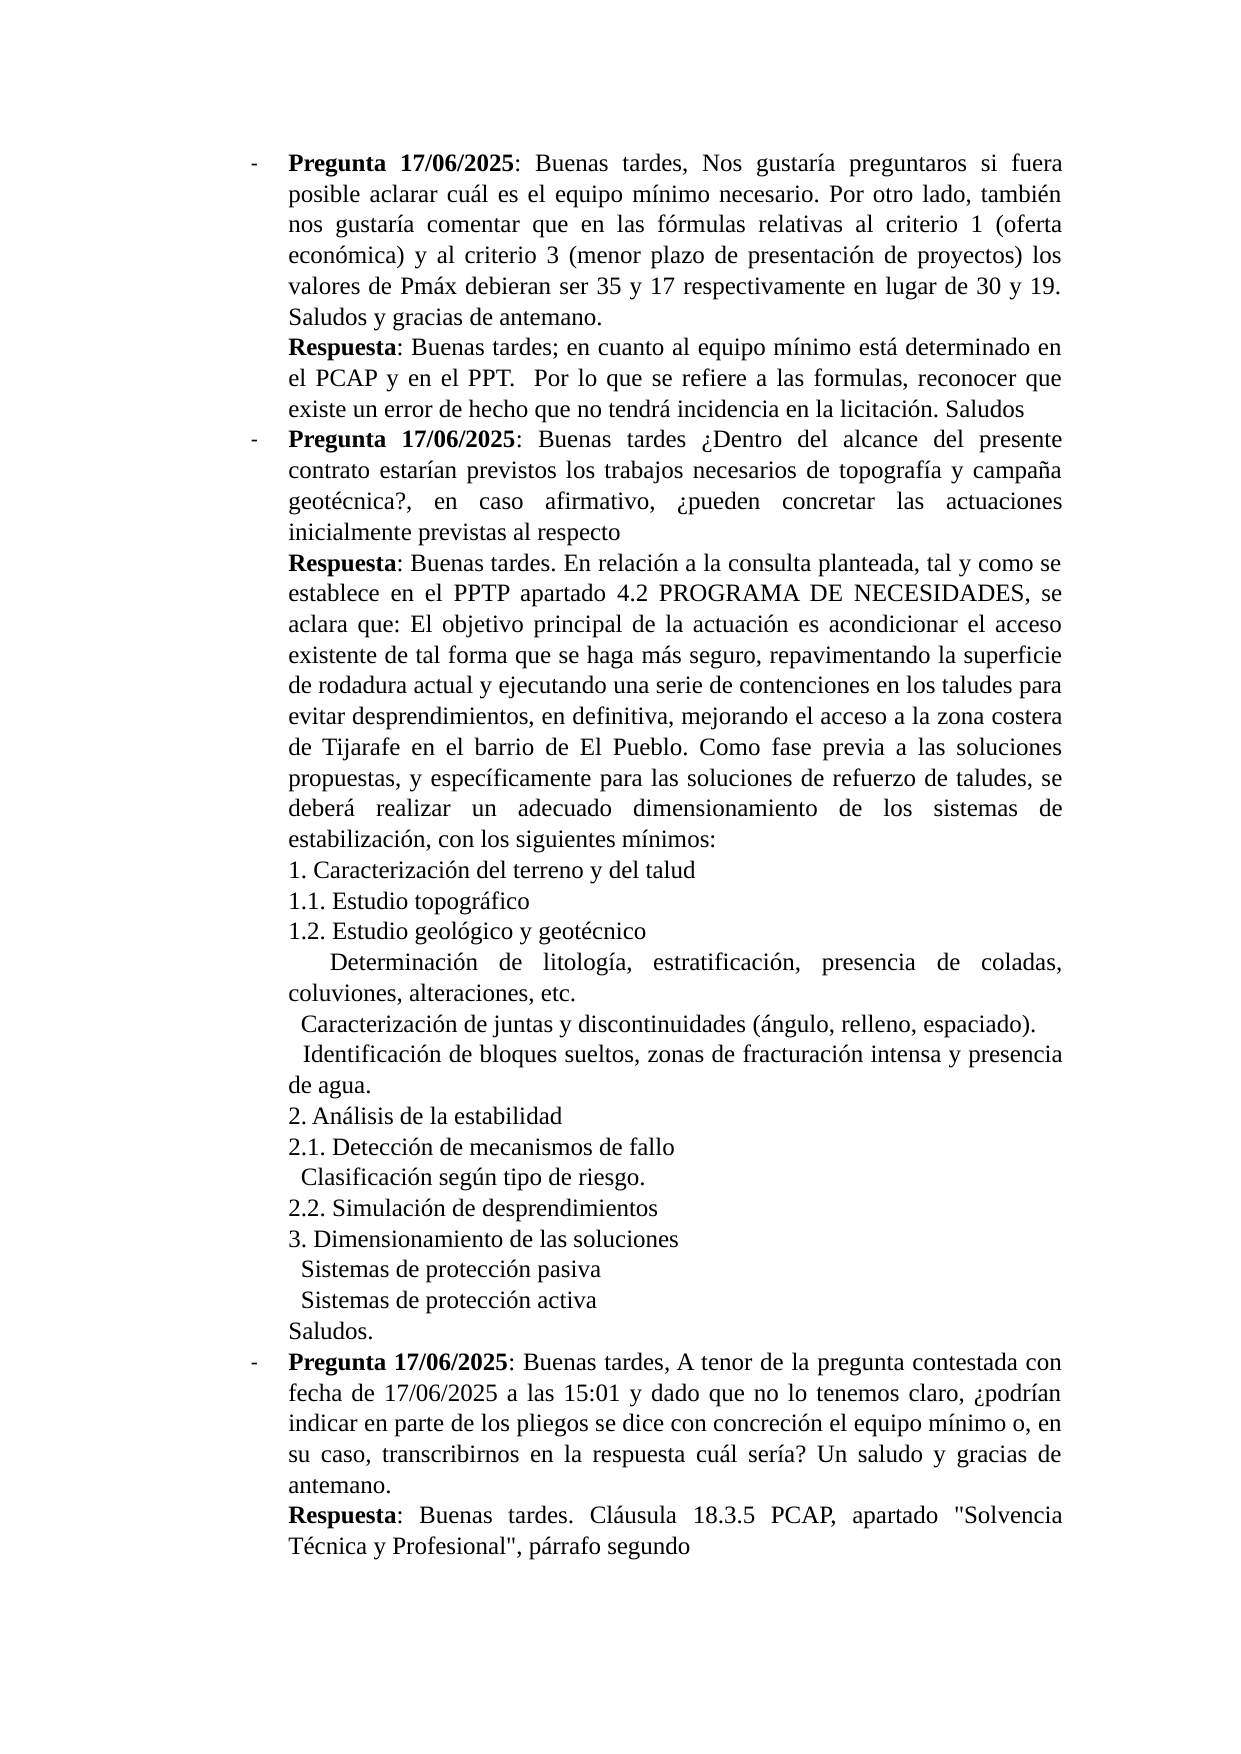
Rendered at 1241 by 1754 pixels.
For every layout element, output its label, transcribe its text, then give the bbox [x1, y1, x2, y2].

list Respuesta: Buenas tardes; en cuanto al equipo mínimo está determinado en el PCAP y en el PPT. Por lo que se refiere a las formulas, reconocer que existe un error de hecho que no tendrá incidencia en la licitación. Saludos [288, 332, 1063, 422]
list Identificación de bloques sueltos, zonas de fracturación intensa y presencia de agua. [288, 1039, 1063, 1099]
list 2.1. Detección de mecanismos de fallo [288, 1132, 1063, 1160]
list Pregunta 17/06/2025: Buenas tardes ¿Dentro del alcance del presente contrato estarían previstos los trabajos necesarios de topografía y campaña geotécnica?, en caso afirmativo, ¿pueden concretar las actuaciones inicialmente previstas al respecto [251, 424, 1063, 546]
list Determinación de litología, estratificación, presencia de coladas, coluviones, alteraciones, etc. [288, 947, 1063, 1007]
list Saludos. [288, 1316, 1063, 1345]
list Sistemas de protección pasiva [288, 1254, 1063, 1283]
list 3. Dimensionamiento de las soluciones [288, 1224, 1063, 1252]
list Caracterización de juntas y discontinuidades (ángulo, relleno, espaciado). [288, 1009, 1063, 1037]
list 2. Análisis de la estabilidad [288, 1101, 1063, 1129]
list Clasificación según tipo de riesgo. [288, 1162, 1063, 1191]
list 1.1. Estudio topográfico [288, 886, 1063, 914]
list Pregunta 17/06/2025: Buenas tardes, A tenor de la pregunta contestada con fecha de 17/06/2025 a las 15:01 y dado que no lo tenemos claro, ¿podrían indicar en parte de los pliegos se dice con concreción el equipo mínimo o, en su caso, transcribirnos en la respuesta cuál sería? Un saludo y gracias de antemano. [251, 1347, 1063, 1499]
list Respuesta: Buenas tardes. En relación a la consulta planteada, tal y como se establece en el PPTP apartado 4.2 PROGRAMA DE NECESIDADES, se aclara que: El objetivo principal de la actuación es acondicionar el acceso existente de tal forma que se haga más seguro, repavimentando la superficie de rodadura actual y ejecutando una serie de contenciones en los taludes para evitar desprendimientos, en definitiva, mejorando el acceso a la zona costera de Tijarafe en el barrio de El Pueblo. Como fase previa a las soluciones propuestas, y específicamente para las soluciones de refuerzo de taludes, se deberá realizar un adecuado dimensionamiento de los sistemas de estabilización, con los siguientes mínimos: [288, 548, 1063, 853]
list 2.2. Simulación de desprendimientos [288, 1193, 1063, 1222]
list Pregunta 17/06/2025: Buenas tardes, Nos gustaría preguntaros si fuera posible aclarar cuál es el equipo mínimo necesario. Por otro lado, también nos gustaría comentar que en las fórmulas relativas al criterio 1 (oferta económica) y al criterio 3 (menor plazo de presentación de proyectos) los valores de Pmáx debieran ser 35 y 17 respectivamente en lugar de 30 y 19. Saludos y gracias de antemano. [251, 148, 1063, 330]
list 1. Caracterización del terreno y del talud [288, 855, 1063, 884]
list Respuesta: Buenas tardes. Cláusula 18.3.5 PCAP, apartado "Solvencia Técnica y Profesional", párrafo segundo [288, 1501, 1063, 1560]
list 1.2. Estudio geológico y geotécnico [288, 916, 1063, 945]
list Sistemas de protección activa [288, 1285, 1063, 1314]
